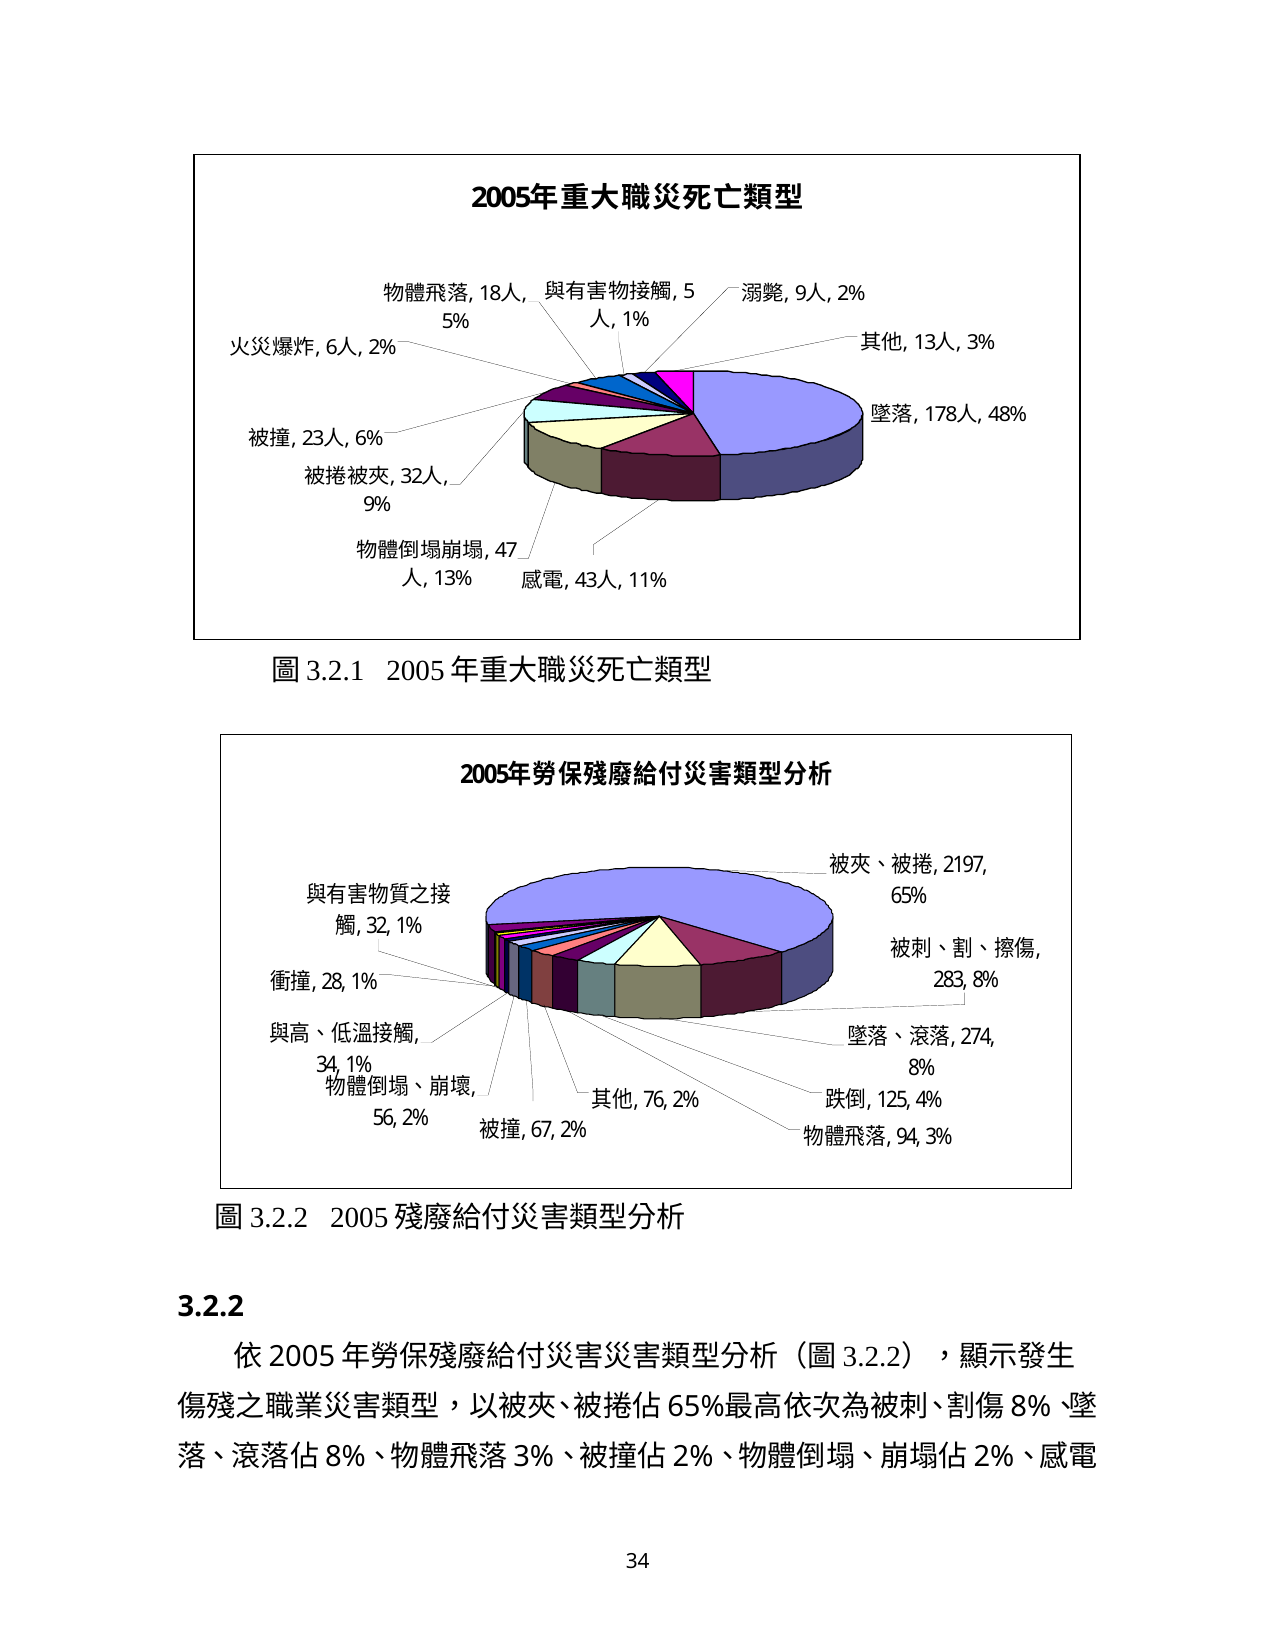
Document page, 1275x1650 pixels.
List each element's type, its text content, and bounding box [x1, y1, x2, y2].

text 圖3.2.1 2005年重大職災死亡類型 [177, 646, 1098, 688]
text 3.2.2 [177, 1276, 1098, 1326]
text 圖3.2.2 2005殘廢給付災害類型分析 [177, 1194, 1098, 1236]
text 依2005年勞保殘廢給付災害災害類型分析（圖3.2.2），顯示發生傷殘之職業災害類型，以被夾、被捲佔65%最高依次為被刺、割傷8%、墜落、滾落佔8%、物體飛落3%、被撞佔2%、物體倒塌、崩塌佔2%、感電 [177, 1326, 1098, 1476]
